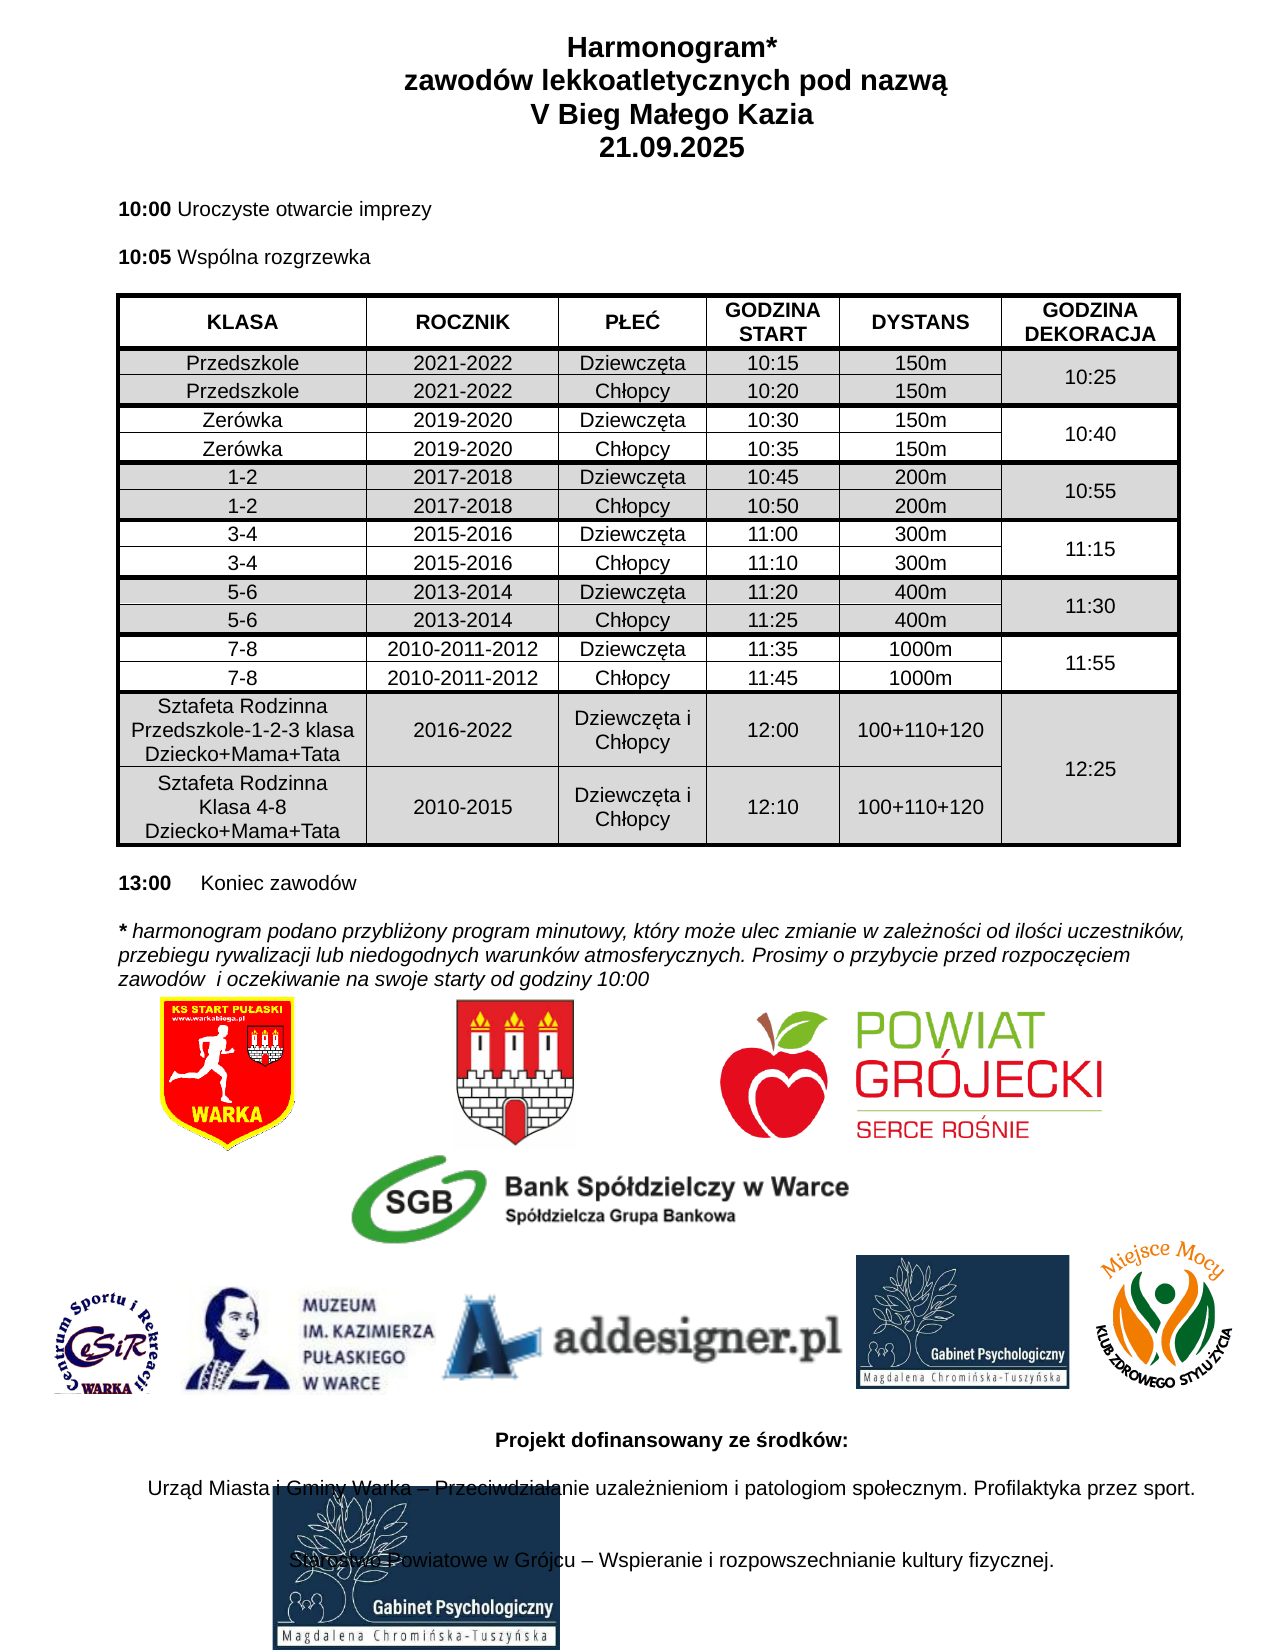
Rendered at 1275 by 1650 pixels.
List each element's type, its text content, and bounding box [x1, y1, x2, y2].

table_cell 2015-2016 [367, 547, 558, 575]
table_cell Przedszkole [120, 375, 366, 403]
table_cell 2010-2011-2012 [367, 637, 558, 661]
table_cell 1000m [840, 637, 1001, 661]
table_cell 10:55 [1002, 465, 1177, 518]
table_cell 1-2 [120, 490, 366, 518]
table_cell 2016-2022 [367, 694, 558, 766]
text 21.09.2025 [118, 130, 1226, 164]
table_cell Zerówka [120, 408, 366, 432]
table_cell 150m [840, 375, 1001, 403]
text 10:05 Wspólna rozgrzewka [118, 245, 1226, 269]
table_cell Chłopcy [559, 490, 706, 518]
table_cell 2021-2022 [367, 375, 558, 403]
table_cell Dziewczęta [559, 465, 706, 489]
table_cell 11:30 [1002, 580, 1177, 632]
table_cell 11:35 [707, 637, 839, 661]
table_cell 150m [840, 351, 1001, 374]
table_cell 300m [840, 522, 1001, 546]
text Starostwo Powiatowe w Grójcu – Wspieranie i rozpowszechnianie kultury fizycznej. [118, 1548, 272, 1572]
table_cell 300m [840, 547, 1001, 575]
table_cell Dziewczęta [559, 522, 706, 546]
table_cell 2015-2016 [367, 522, 558, 546]
table_cell 100+110+120 [840, 767, 1001, 843]
table_cell Przedszkole [120, 351, 366, 374]
table_cell 2010-2011-2012 [367, 662, 558, 689]
table_cell 3-4 [120, 547, 366, 575]
table_cell 11:15 [1002, 522, 1177, 575]
table_cell 2019-2020 [367, 408, 558, 432]
table_cell 11:45 [707, 662, 839, 689]
table_cell 3-4 [120, 522, 366, 546]
table_cell 10:20 [707, 375, 839, 403]
table_cell 11:10 [707, 547, 839, 575]
table_cell 1000m [840, 662, 1001, 689]
table_header GODZINA START [707, 298, 839, 346]
table_cell 11:00 [707, 522, 839, 546]
text * harmonogram podano przybliżony program minutowy, który może ulec zmianie w zależności od ilości uczestników, przebiegu rywalizacji lub niedogodnych warunków atmosferycznych. Prosimy o przybycie przed rozpoczęciem zawodów i oczekiwanie na swoje starty od godziny 10:00 [118, 919, 1226, 991]
table_header ROCZNIK [367, 298, 558, 346]
table_cell 5-6 [120, 580, 366, 603]
table_cell 150m [840, 433, 1001, 460]
table_cell Sztafeta Rodzinna Klasa 4-8 Dziecko+Mama+Tata [120, 767, 366, 843]
table_cell 2017-2018 [367, 465, 558, 489]
table_cell Dziewczęta i Chłopcy [559, 694, 706, 766]
table_cell Chłopcy [559, 662, 706, 689]
table_cell 10:50 [707, 490, 839, 518]
text zawodów lekkoatletycznych pod nazwą [118, 63, 1226, 97]
table_header GODZINA DEKORACJA [1002, 298, 1177, 346]
table_cell 12:25 [1002, 694, 1177, 843]
table_cell 10:35 [707, 433, 839, 460]
table_cell 11:20 [707, 580, 839, 603]
table_cell 200m [840, 490, 1001, 518]
text Harmonogram* [118, 29, 1226, 63]
table_cell 11:55 [1002, 637, 1177, 689]
table_cell Chłopcy [559, 375, 706, 403]
table_cell 2013-2014 [367, 580, 558, 603]
table_header KLASA [120, 298, 366, 346]
table_cell Chłopcy [559, 605, 706, 632]
table_cell 200m [840, 465, 1001, 489]
table_cell 10:40 [1002, 408, 1177, 460]
table_cell 11:25 [707, 605, 839, 632]
table_cell 2021-2022 [367, 351, 558, 374]
text 10:00 Uroczyste otwarcie imprezy [118, 197, 1226, 221]
table_cell 12:00 [707, 694, 839, 766]
text 13:00 Koniec zawodów [118, 871, 1226, 895]
table_cell Chłopcy [559, 433, 706, 460]
table_header DYSTANS [840, 298, 1001, 346]
table_cell 2010-2015 [367, 767, 558, 843]
table_cell Dziewczęta [559, 408, 706, 432]
table_cell Dziewczęta [559, 637, 706, 661]
table_cell 10:15 [707, 351, 839, 374]
table_cell 150m [840, 408, 1001, 432]
table_cell Sztafeta Rodzinna Przedszkole-1-2-3 klasa Dziecko+Mama+Tata [120, 694, 366, 766]
table_cell 5-6 [120, 605, 366, 632]
table_cell 7-8 [120, 662, 366, 689]
text V Bieg Małego Kazia [118, 97, 1226, 130]
table_cell 100+110+120 [840, 694, 1001, 766]
table_cell 12:10 [707, 767, 839, 843]
table_cell 10:45 [707, 465, 839, 489]
table_cell 1-2 [120, 465, 366, 489]
table_cell 10:30 [707, 408, 839, 432]
text Urząd Miasta i Gminy Warka – Przeciwdziałanie uzależnieniom i patologiom społecznym. Profilaktyka przez sport. [118, 1476, 1226, 1500]
table_cell 2019-2020 [367, 433, 558, 460]
table_cell Dziewczęta [559, 580, 706, 603]
table_cell 400m [840, 605, 1001, 632]
table_cell Chłopcy [559, 547, 706, 575]
table_cell 7-8 [120, 637, 366, 661]
table_cell 2013-2014 [367, 605, 558, 632]
table_cell 2017-2018 [367, 490, 558, 518]
table_cell 400m [840, 580, 1001, 603]
text Projekt dofinansowany ze środków: [118, 1428, 1226, 1452]
table_header PŁEĆ [559, 298, 706, 346]
text Starostwo Powiatowe w Grójcu – Wspieranie i rozpowszechnianie kultury fizycznej. [560, 1548, 1226, 1572]
table_cell Zerówka [120, 433, 366, 460]
table_cell Dziewczęta i Chłopcy [559, 767, 706, 843]
table_cell 10:25 [1002, 351, 1177, 403]
table_cell Dziewczęta [559, 351, 706, 374]
